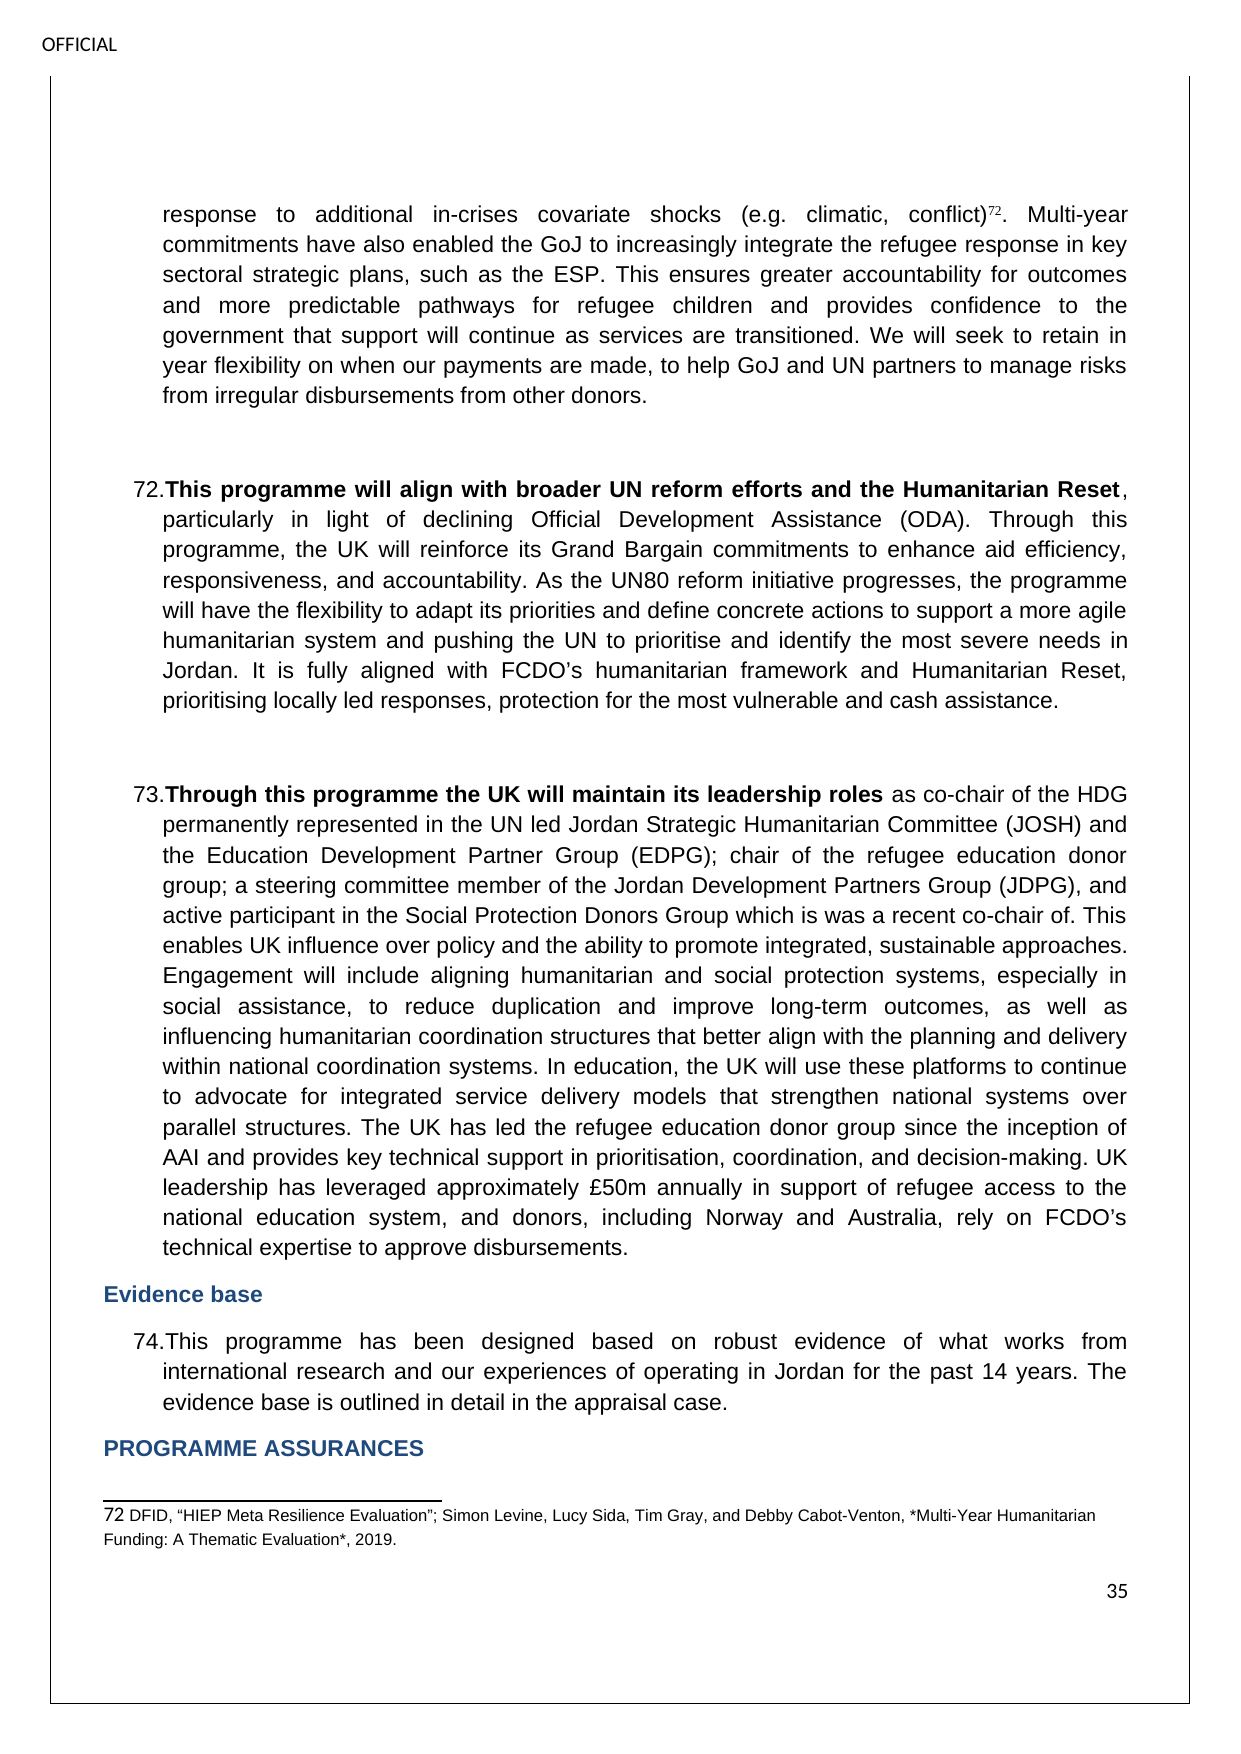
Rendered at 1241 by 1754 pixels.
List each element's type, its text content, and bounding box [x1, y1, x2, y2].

text PROGRAMME ASSURANCES [103, 1435, 1128, 1462]
list This programme will align with broader UN reform efforts and the Humanitarian Reset, particularly in light of declining Official Development Assistance (ODA). Through this programme, the UK will reinforce its Grand Bargain commitments to enhance aid efficiency, responsiveness, and accountability. As the UN80 reform initiative progresses, the programme will have the flexibility to adapt its priorities and define concrete actions to support a more agile humanitarian system and pushing the UN to prioritise and identify the most severe needs in Jordan. It is fully aligned with FCDO’s humanitarian framework and Humanitarian Reset, prioritising locally led responses, protection for the most vulnerable and cash assistance. [133, 476, 1128, 714]
text Evidence base [103, 1281, 1128, 1308]
list Through this programme the UK will maintain its leadership roles as co-chair of the HDG permanently represented in the UN led Jordan Strategic Humanitarian Committee (JOSH) and the Education Development Partner Group (EDPG); chair of the refugee education donor group; a steering committee member of the Jordan Development Partners Group (JDPG), and active participant in the Social Protection Donors Group which is was a recent co-chair of. This enables UK influence over policy and the ability to promote integrated, sustainable approaches. Engagement will include aligning humanitarian and social protection systems, especially in social assistance, to reduce duplication and improve long-term outcomes, as well as influencing humanitarian coordination structures that better align with the planning and delivery within national coordination systems. In education, the UK will use these platforms to continue to advocate for integrated service delivery models that strengthen national systems over parallel structures. The UK has led the refugee education donor group since the inception of AAI and provides key technical support in prioritisation, coordination, and decision-making. UK leadership has leveraged approximately £50m annually in support of refugee access to the national education system, and donors, including Norway and Australia, rely on FCDO’s technical expertise to approve disbursements. [133, 781, 1128, 1261]
list This programme has been designed based on robust evidence of what works from international research and our experiences of operating in Jordan for the past 14 years. The evidence base is outlined in detail in the appraisal case. [133, 1328, 1128, 1415]
list response to additional in-crises covariate shocks (e.g. climatic, conflict). Multi-year commitments have also enabled the GoJ to increasingly integrate the refugee response in key sectoral strategic plans, such as the ESP. This ensures greater accountability for outcomes and more predictable pathways for refugee children and provides confidence to the government that support will continue as services are transitioned. We will seek to retain in year flexibility on when our payments are made, to help GoJ and UN partners to manage risks from irregular disbursements from other donors. [133, 201, 1128, 409]
list DFID, “HIEP Meta Resilience Evaluation”; Simon Levine, Lucy Sida, Tim Gray, and Debby Cabot-Venton, *Multi-Year Humanitarian Funding: A Thematic Evaluation*, 2019. [103, 1501, 1128, 1549]
